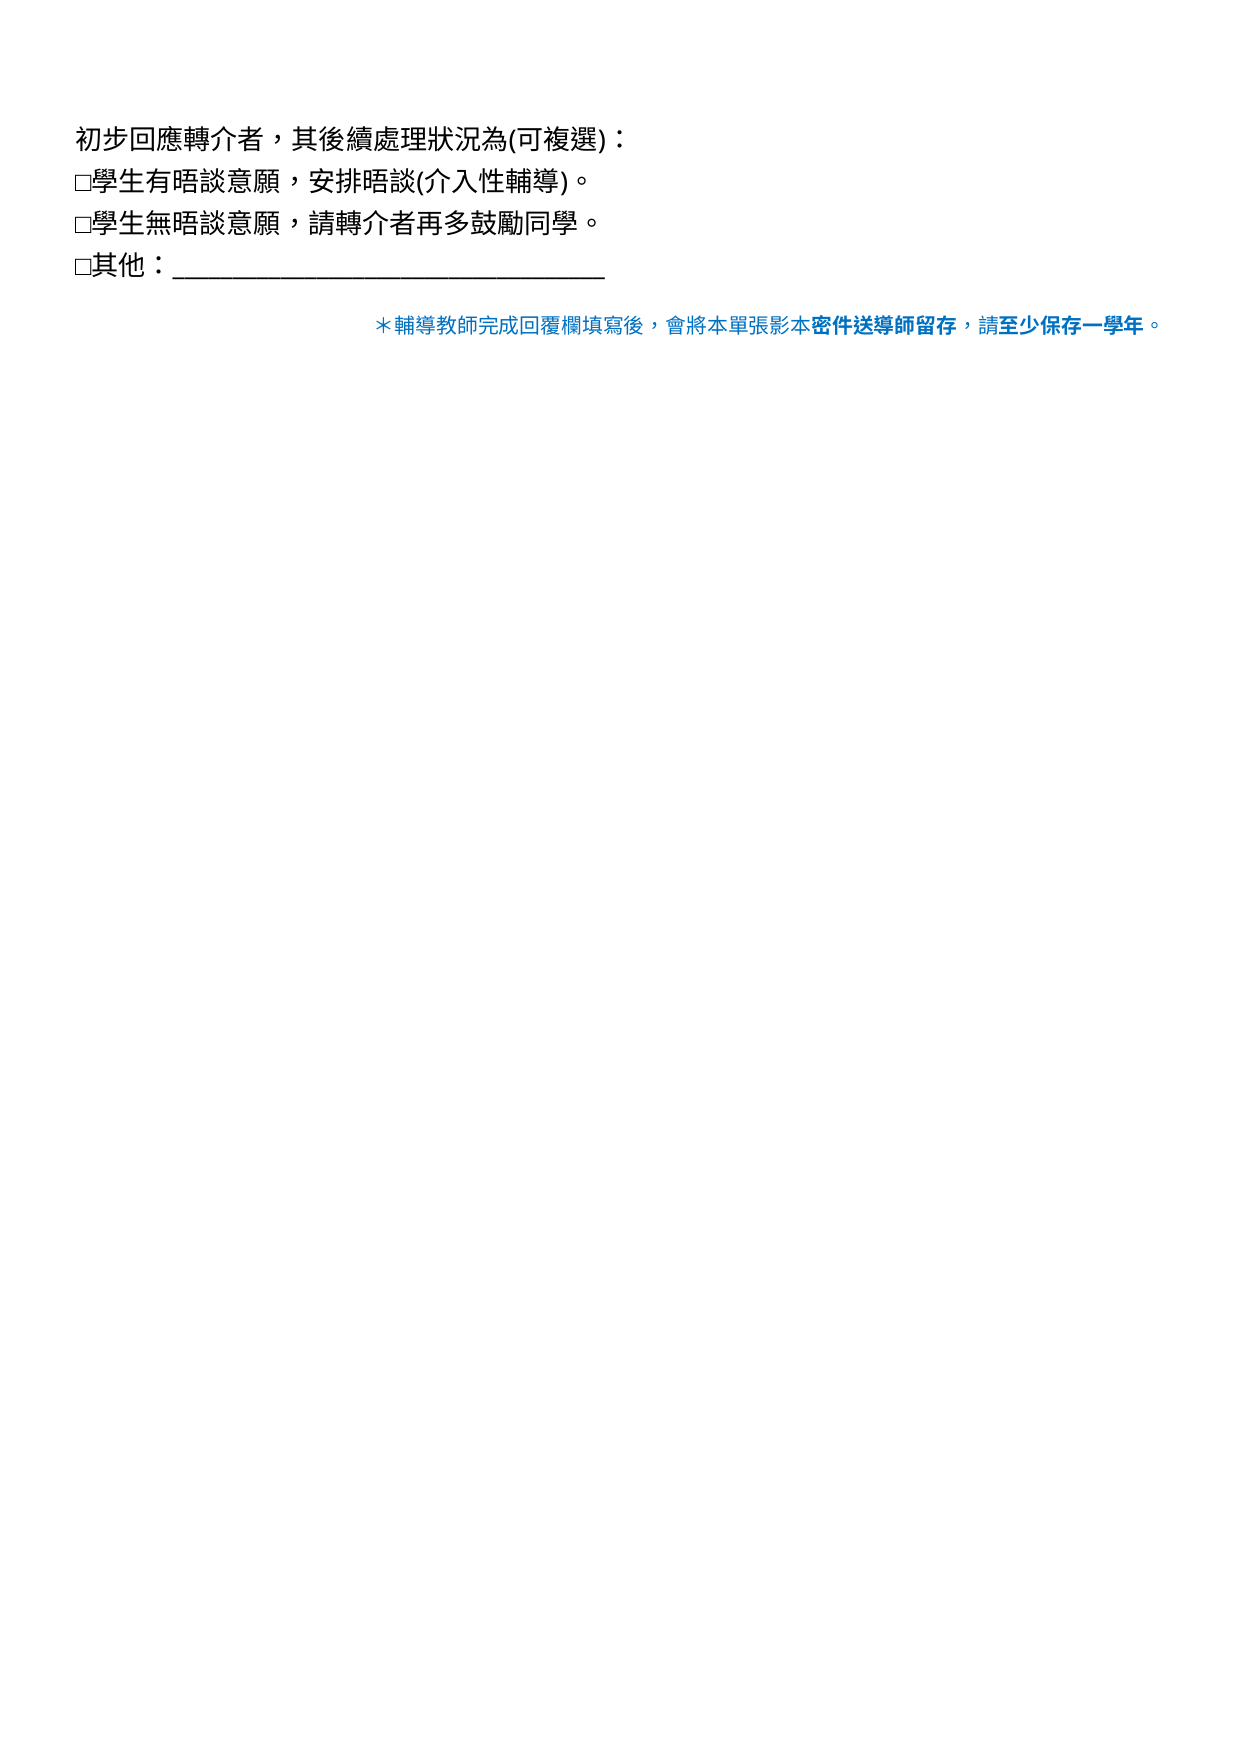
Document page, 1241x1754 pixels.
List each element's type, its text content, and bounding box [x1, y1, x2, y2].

text 初步回應轉介者，其後續處理狀況為(可複選)： [75, 96, 1165, 158]
text ＊輔導教師完成回覆欄填寫後，會將本單張影本密件送導師留存，請至少保存一學年。 [75, 283, 1165, 346]
text □學生無晤談意願，請轉介者再多鼓勵同學。 [75, 200, 1165, 242]
text □其他：____________________________________ [75, 242, 1165, 283]
text □學生有晤談意願，安排晤談(介入性輔導)。 [75, 158, 1165, 200]
